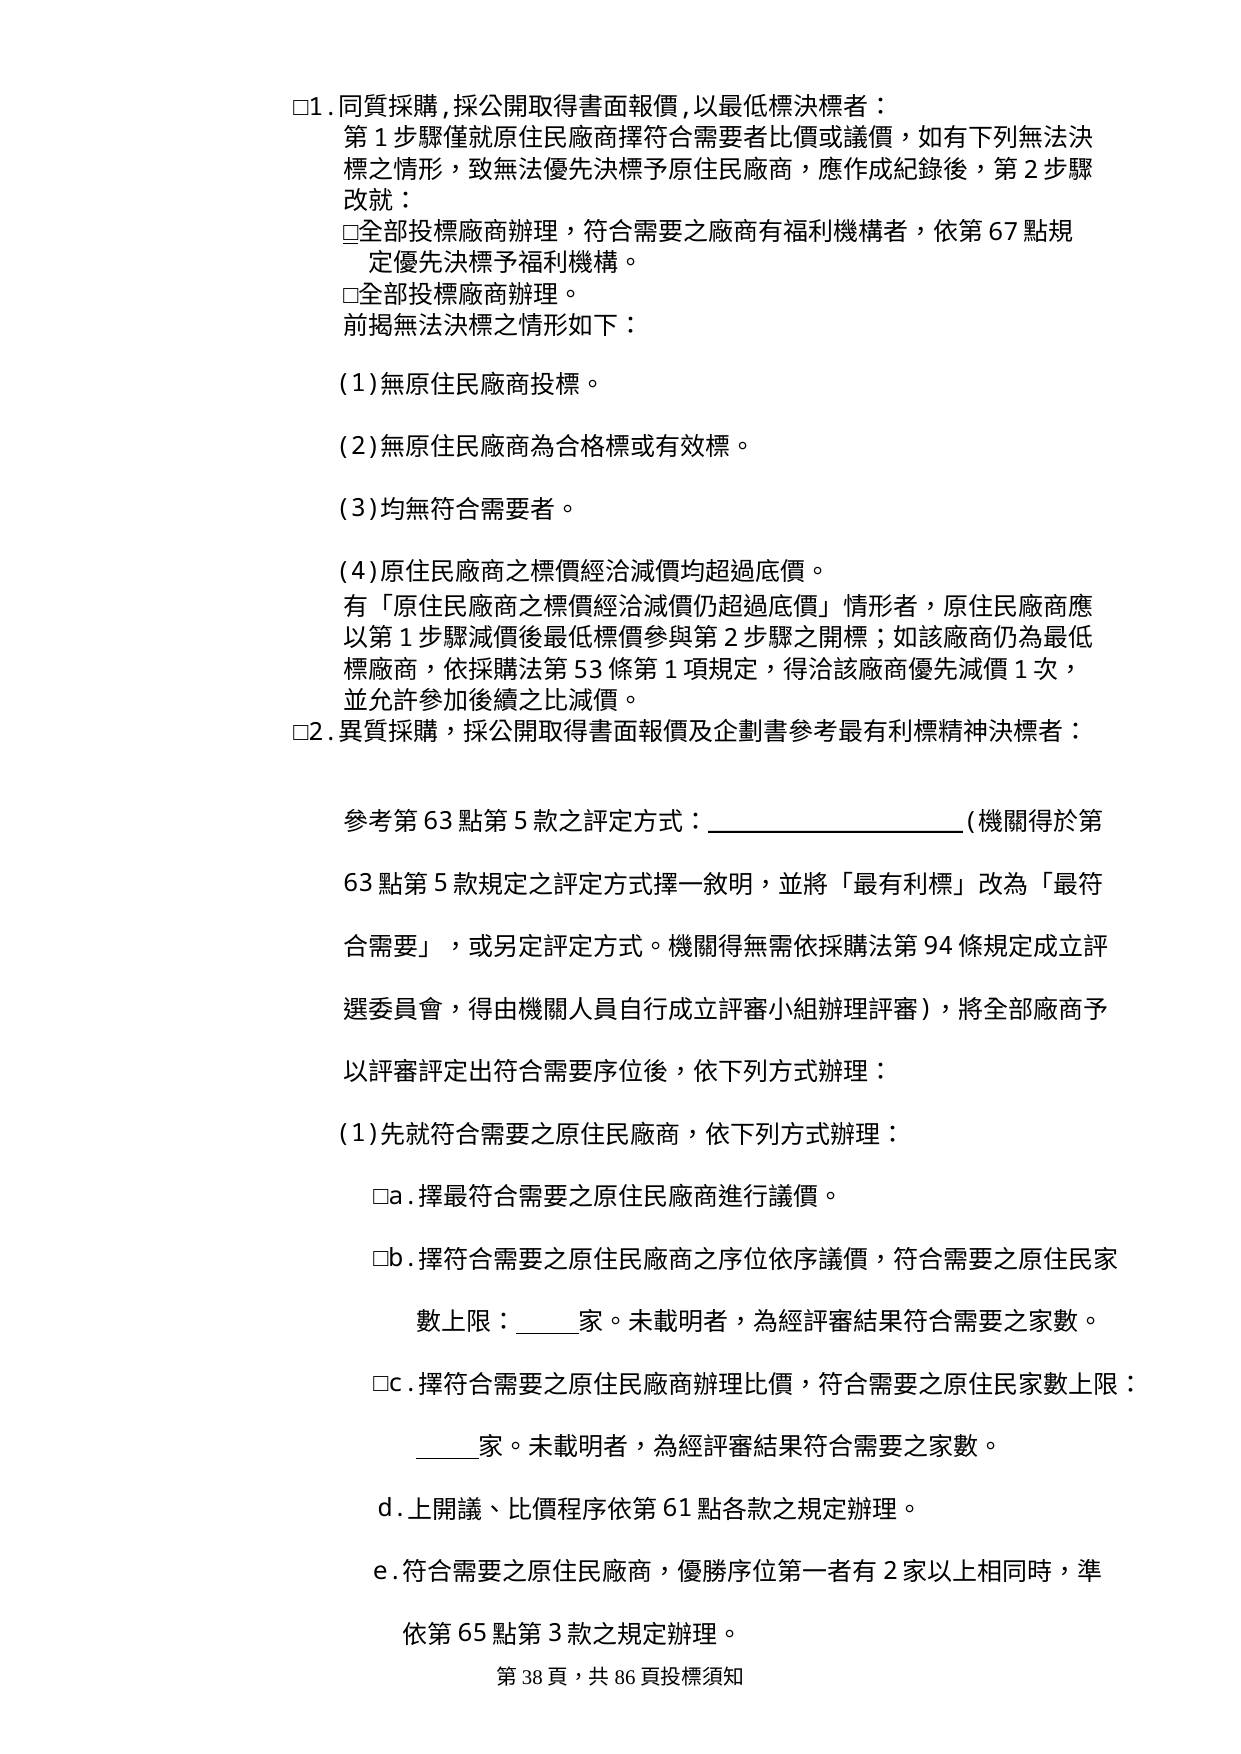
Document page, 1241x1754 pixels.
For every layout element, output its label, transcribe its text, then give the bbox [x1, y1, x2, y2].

text □a.擇最符合需要之原住民廠商進行議價。 [373, 1153, 1122, 1216]
text □2.異質採購，採公開取得書面報價及企劃書參考最有利標精神決標者： [268, 716, 1122, 747]
text (2)無原住民廠商為合格標或有效標。 [336, 403, 1122, 466]
text □全部投標廠商辦理，符合需要之廠商有福利機構者，依第67點規定優先決標予福利機構。 [343, 216, 1097, 278]
text □b.擇符合需要之原住民廠商之序位依序議價，符合需要之原住民家數上限： 家。未載明者，為經評審結果符合需要之家數。 [373, 1216, 1122, 1341]
text (1)先就符合需要之原住民廠商，依下列方式辦理： [336, 1091, 1122, 1153]
text 第1步驟僅就原住民廠商擇符合需要者比價或議價，如有下列無法決標之情形，致無法優先決標予原住民廠商，應作成紀錄後，第2步驟改就： [343, 122, 1097, 216]
text □c.擇符合需要之原住民廠商辦理比價，符合需要之原住民家數上限： 家。未載明者，為經評審結果符合需要之家數。 [373, 1341, 1122, 1466]
text □1.同質採購,採公開取得書面報價,以最低標決標者： [268, 91, 1097, 122]
text 前揭無法決標之情形如下： [268, 309, 1097, 341]
text (1)無原住民廠商投標。 [336, 341, 1122, 403]
text 參考第63點第5款之評定方式：_________________(機關得於第63點第5款規定之評定方式擇一敘明，並將「最有利標」改為「最符合需要」，或另定評定方式。機關得無需依採購法第94條規定成立評選委員會，得由機關人員自行成立評審小組辦理評審)，將全部廠商予以評審評定出符合需要序位後，依下列方式辦理： [343, 778, 1122, 1091]
text d.上開議、比價程序依第61點各款之規定辦理。 [377, 1466, 1122, 1528]
text (4)原住民廠商之標價經洽減價均超過底價。 [336, 528, 1122, 591]
text (3)均無符合需要者。 [336, 466, 1122, 528]
text 有「原住民廠商之標價經洽減價仍超過底價」情形者，原住民廠商應以第1步驟減價後最低標價參與第2步驟之開標；如該廠商仍為最低標廠商，依採購法第53條第1項規定，得洽該廠商優先減價1次，並允許參加後續之比減價。 [343, 591, 1097, 716]
text e.符合需要之原住民廠商，優勝序位第一者有2家以上相同時，準依第65點第3款之規定辦理。 [373, 1528, 1122, 1653]
text □全部投標廠商辦理。 [268, 278, 1097, 309]
